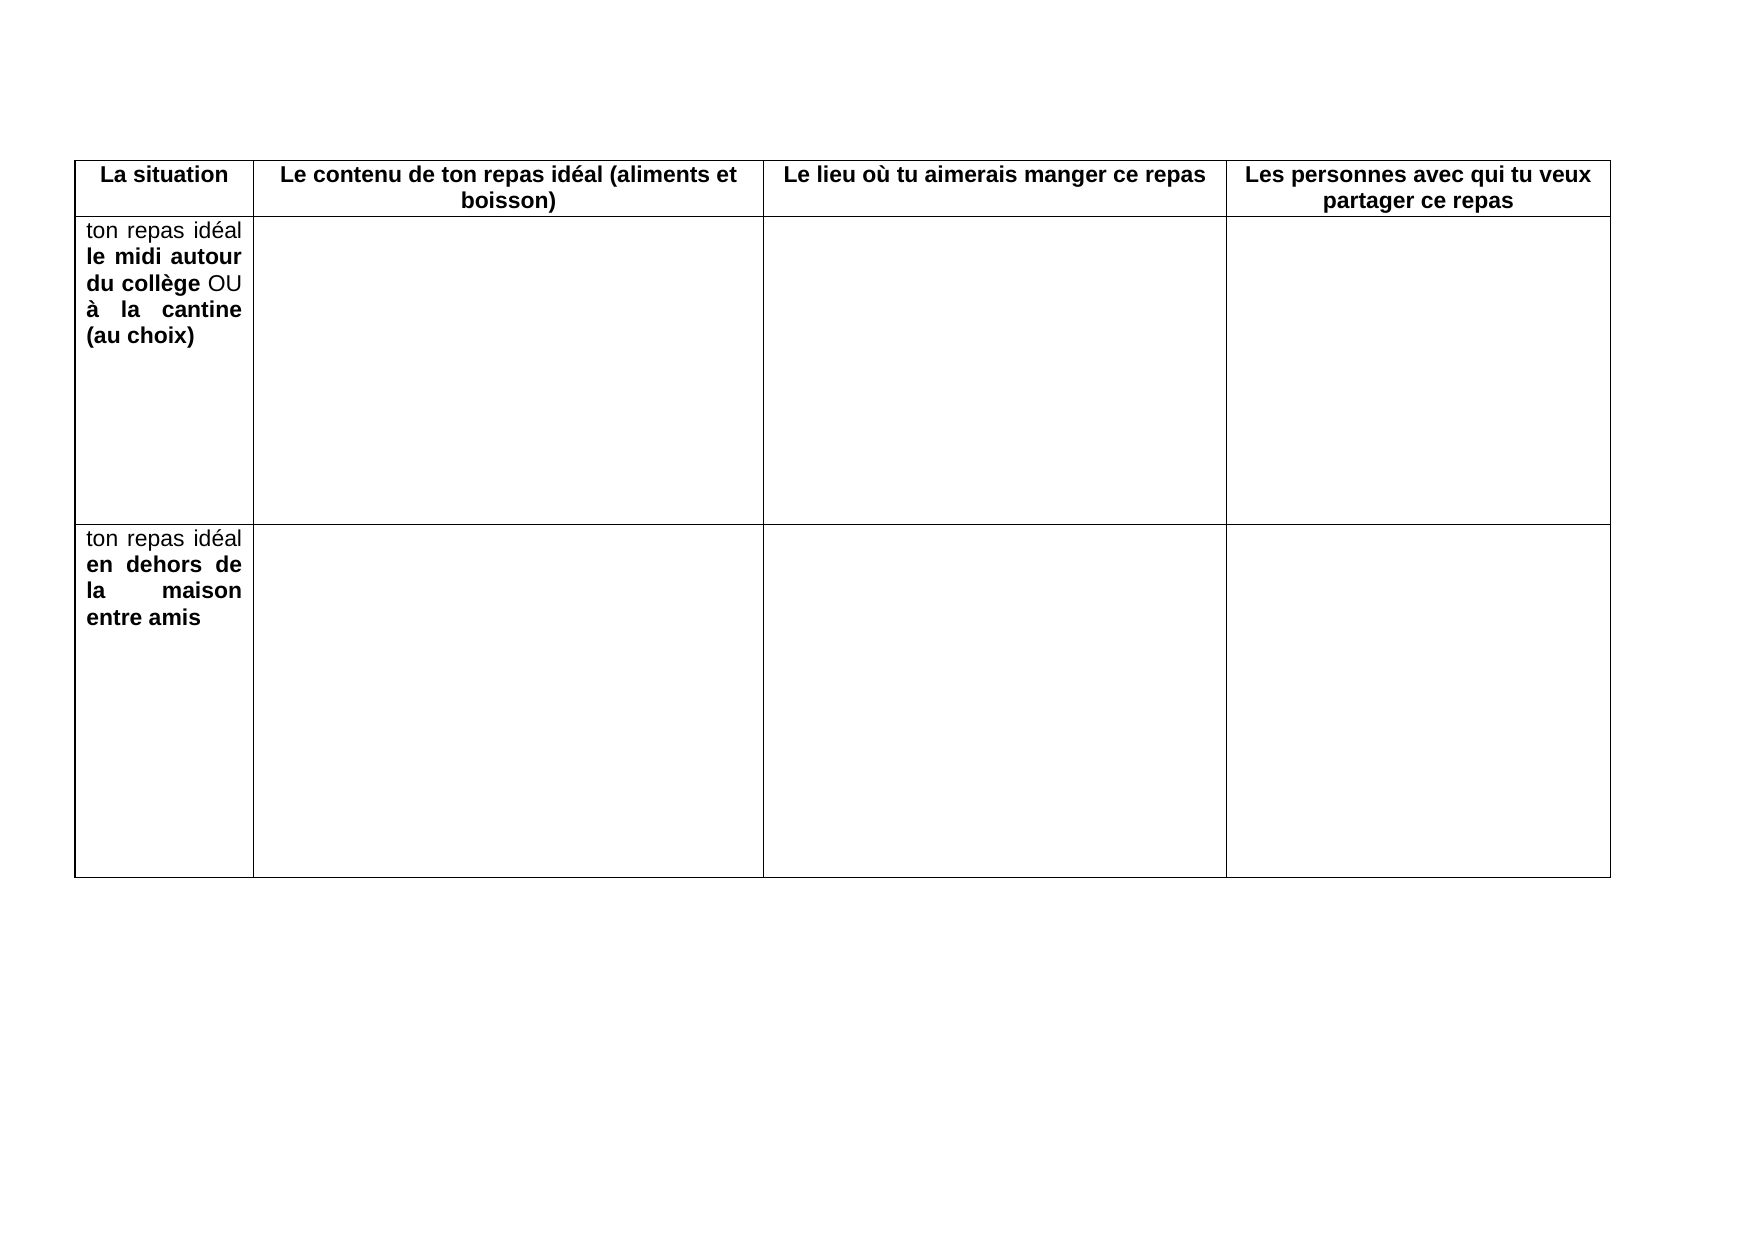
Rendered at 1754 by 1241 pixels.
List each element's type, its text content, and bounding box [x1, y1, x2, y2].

table_header Les personnes avec qui tu veux partager ce repas [1227, 161, 1610, 216]
table_cell [254, 217, 763, 524]
table_header Le contenu de ton repas idéal (aliments et boisson) [254, 161, 763, 216]
table_cell [1227, 217, 1610, 524]
table_cell [764, 525, 1226, 877]
table_cell [254, 525, 763, 877]
table_cell [1227, 525, 1610, 877]
table_cell ton repas idéal le midi autour du collège OU à la cantine (au choix) [76, 217, 253, 524]
table_cell ton repas idéal en dehors de la maison entre amis [76, 525, 253, 877]
table_header La situation [76, 161, 253, 216]
table_header Le lieu où tu aimerais manger ce repas [764, 161, 1226, 216]
table_cell [764, 217, 1226, 524]
